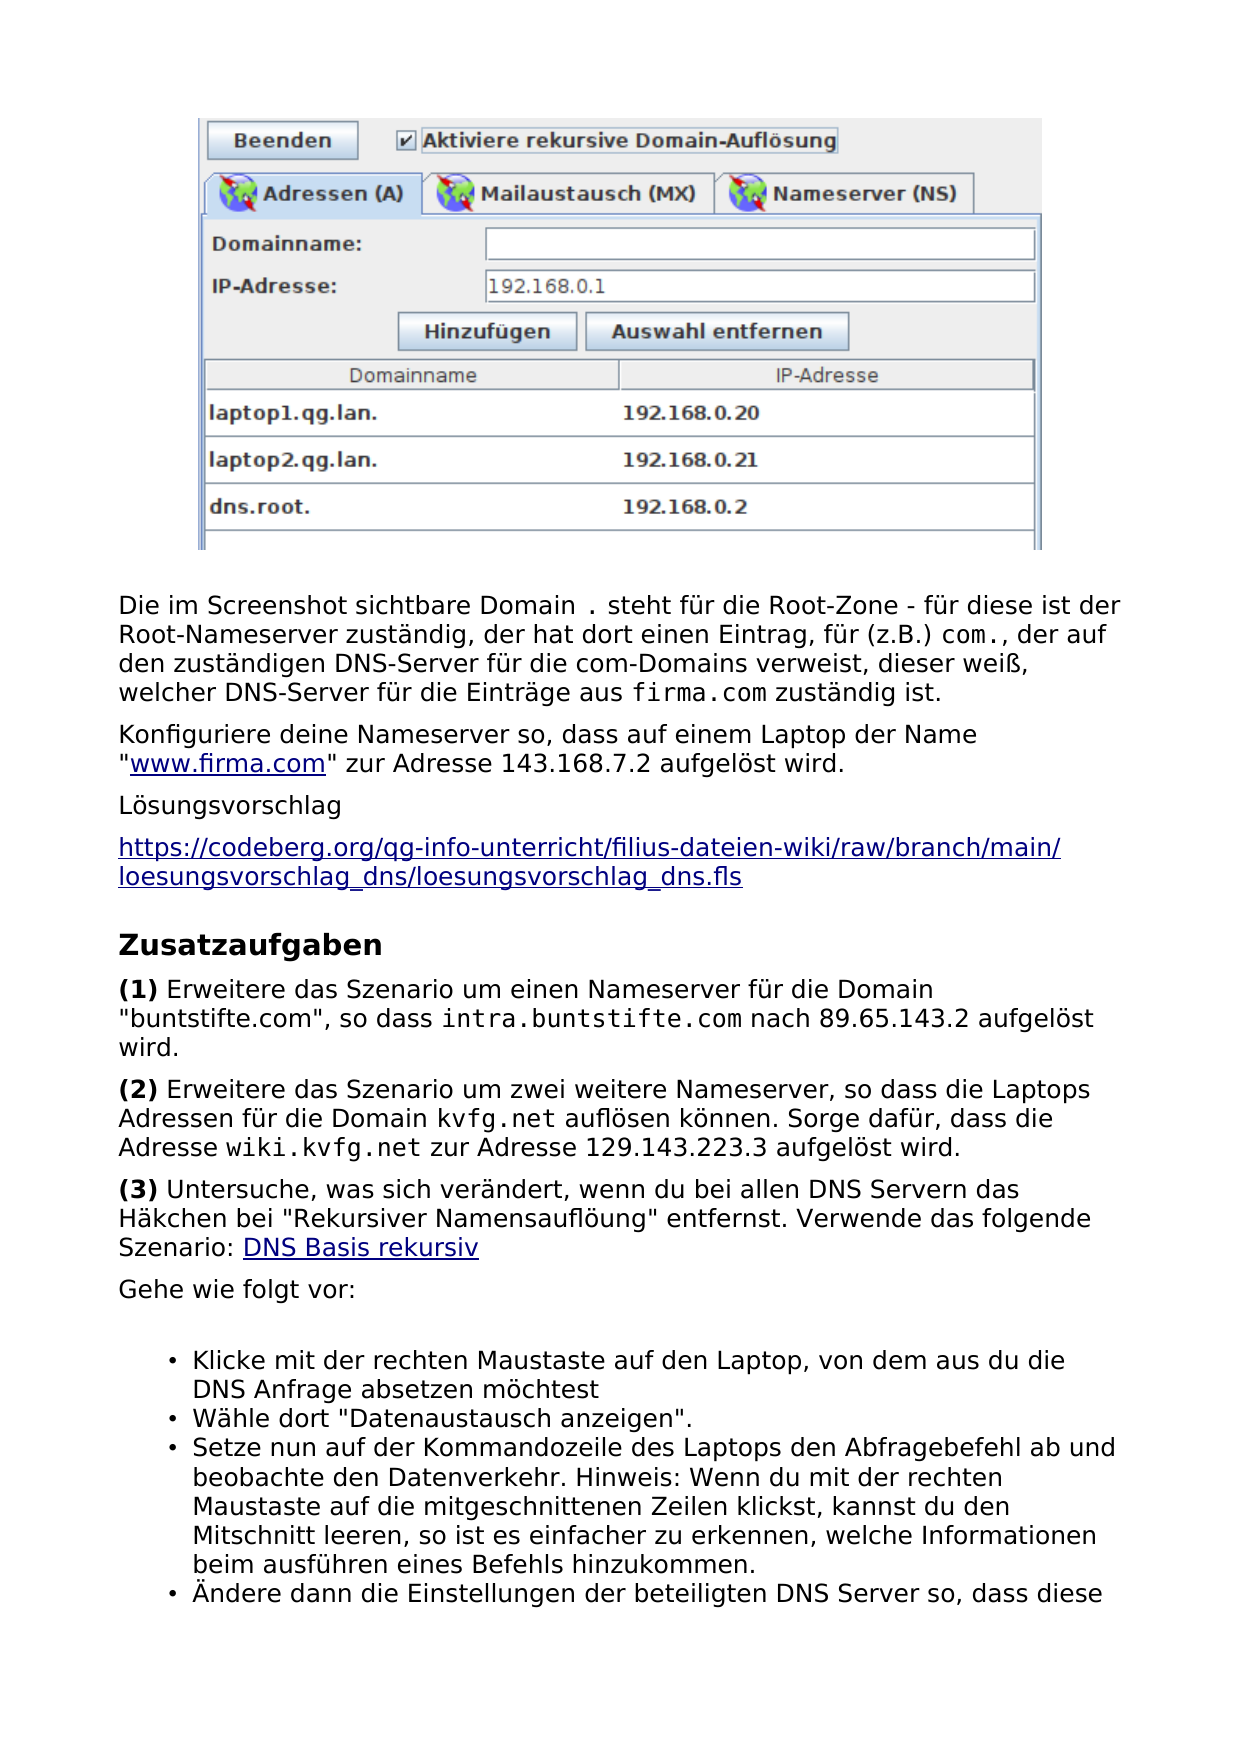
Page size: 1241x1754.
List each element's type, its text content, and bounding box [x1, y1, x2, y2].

text (3) Untersuche, was sich verändert, wenn du bei allen DNS Servern das Häkchen bei "Rekursiver Namensauflöung" entfernst. Verwende das folgende Szenario: DNS Basis rekursiv [118, 1175, 1122, 1262]
list Setze nun auf der Kommandozeile des Laptops den Abfragebefehl ab und beobachte den Datenverkehr. Hinweis: Wenn du mit der rechten Maustaste auf die mitgeschnittenen Zeilen klickst, kannst du den Mitschnitt leeren, so ist es einfacher zu erkennen, welche Informationen beim ausführen eines Befehls hinzukommen. [177, 1434, 1122, 1579]
subtitle Zusatzaufgaben [118, 928, 1122, 962]
text Konfiguriere deine Nameserver so, dass auf einem Laptop der Name "www.firma.com" zur Adresse 143.168.7.2 aufgelöst wird. [118, 720, 1122, 778]
list Klicke mit der rechten Maustaste auf den Laptop, von dem aus du die DNS Anfrage absetzen möchtest [177, 1346, 1122, 1404]
list Ändere dann die Einstellungen der beteiligten DNS Server so, dass diese [177, 1579, 1122, 1609]
text (1) Erweitere das Szenario um einen Nameserver für die Domain "buntstifte.com", so dass intra.buntstifte.com nach 89.65.143.2 aufgelöst wird. [118, 975, 1122, 1062]
text Die im Screenshot sichtbare Domain . steht für die Root-Zone - für diese ist der Root-Nameserver zuständig, der hat dort einen Eintrag, für (z.B.) com., der auf den zuständigen DNS-Server für die com-Domains verweist, dieser weiß, welcher DNS-Server für die Einträge aus firma.com zuständig ist. [118, 591, 1122, 708]
picture [198, 118, 1042, 550]
text (2) Erweitere das Szenario um zwei weitere Nameserver, so dass die Laptops Adressen für die Domain kvfg.net auflösen können. Sorge dafür, dass die Adresse wiki.kvfg.net zur Adresse 129.143.223.3 aufgelöst wird. [118, 1075, 1122, 1162]
list Wähle dort "Datenaustausch anzeigen". [177, 1404, 1122, 1434]
text Gehe wie folgt vor: [118, 1275, 1122, 1304]
text https://codeberg.org/qg-info-unterricht/filius-dateien-wiki/raw/branch/main/loesungsvorschlag_dns/loesungsvorschlag_dns.fls [118, 833, 1122, 891]
text Lösungsvorschlag [118, 791, 1122, 820]
